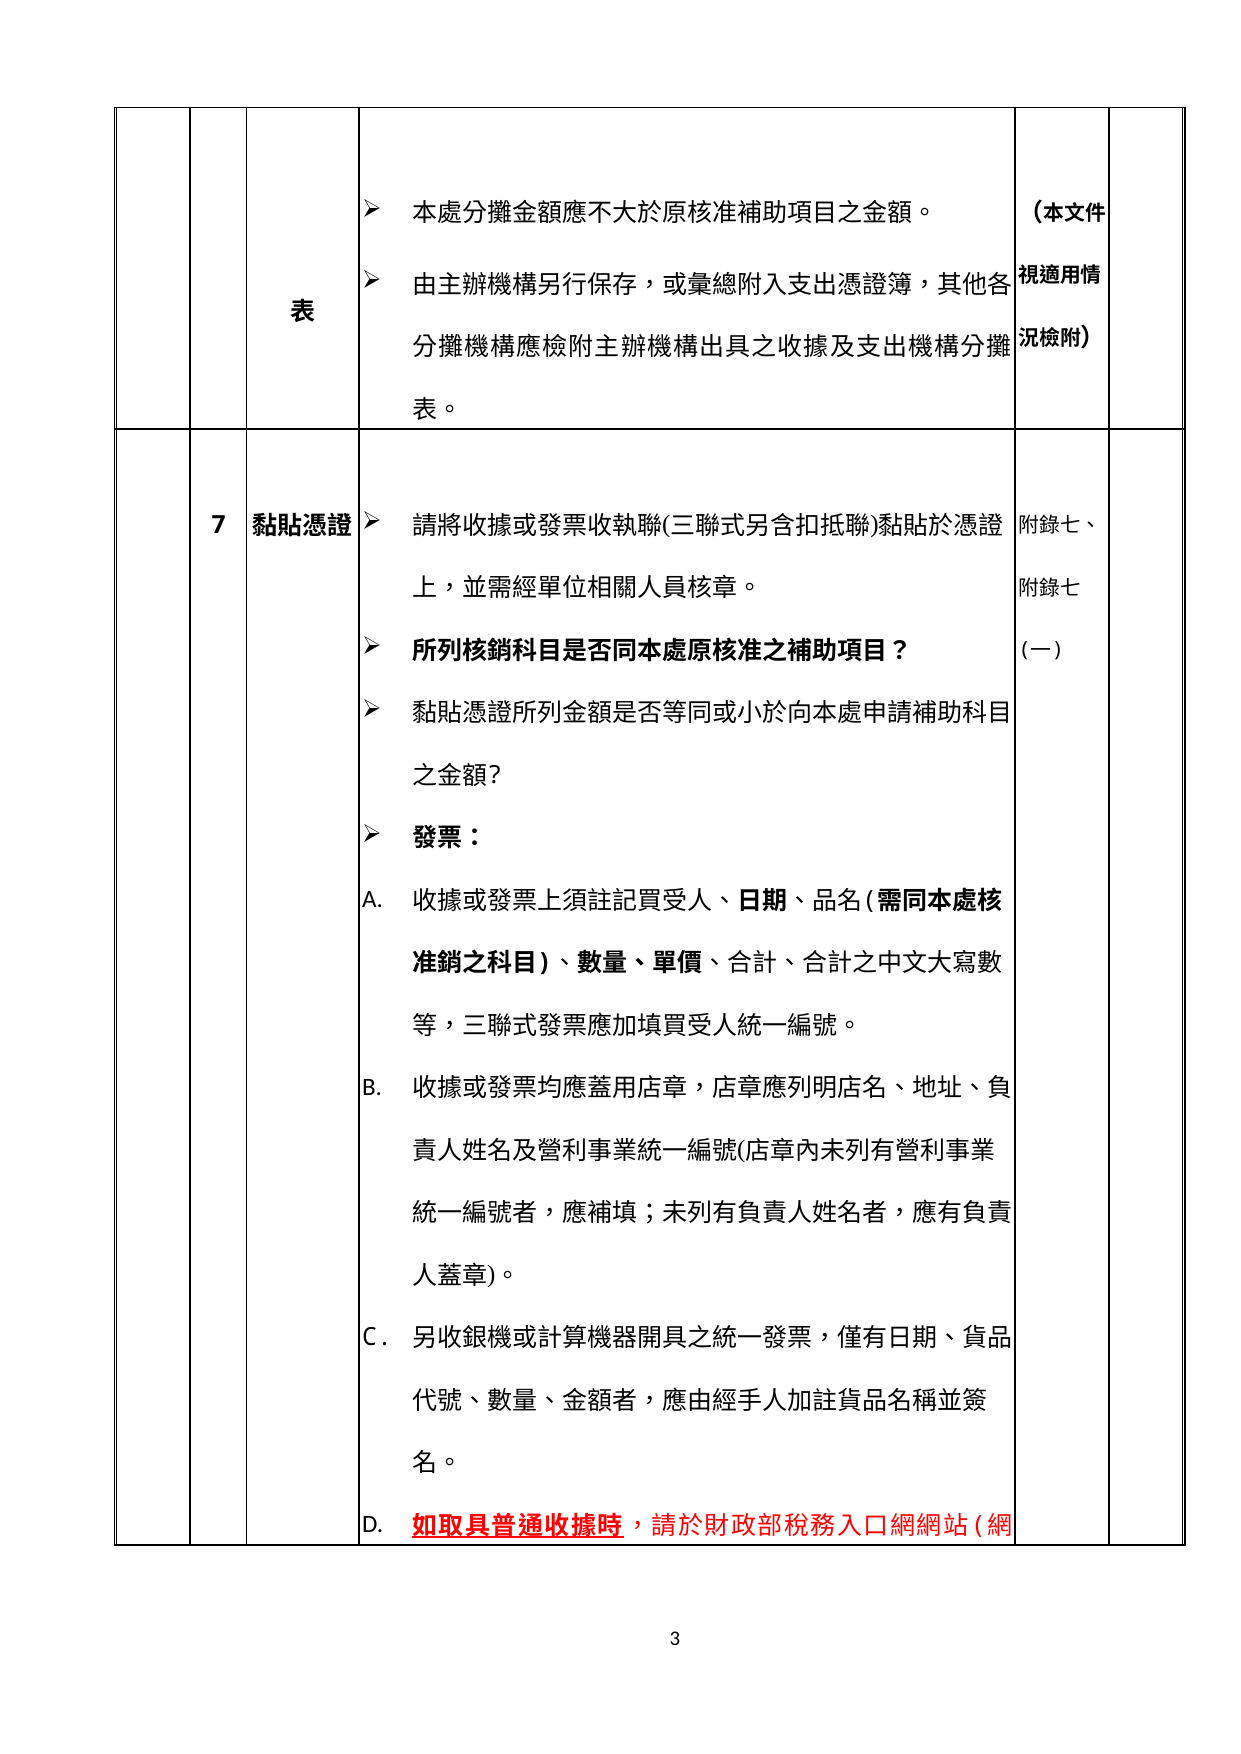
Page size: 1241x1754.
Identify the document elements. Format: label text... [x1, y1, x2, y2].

table_cell 7 [191, 430, 246, 1544]
table_cell [117, 108, 189, 428]
table_cell [117, 430, 189, 1544]
table_cell 附錄七、附錄七(一) [1016, 430, 1108, 1544]
table_cell （本文件視適用情況檢附） [1016, 108, 1108, 428]
table_cell 黏貼憑證 [247, 430, 358, 1544]
table_cell [191, 108, 246, 428]
table_cell 適用之情況：數機構分攤之支付款項（例如:單一申請核銷科目印刷費由多個補助單位分攤時），其支出憑證應加具支出分攤表（例如:印刷費用支出分攤表）。 本處分攤金額應不大於原核准補助項目之金額。 由主辦機構另行保存，或彙總附入支出憑證簿，其他各分攤機構應檢附主辦機構出具之收據及支出機構分攤表。 [360, 108, 1014, 428]
table_cell [1110, 430, 1182, 1544]
table_cell 表 [247, 108, 358, 428]
table_cell [1110, 108, 1182, 428]
table_cell 請將收據或發票收執聯(三聯式另含扣抵聯)黏貼於憑證上，並需經單位相關人員核章。 所列核銷科目是否同本處原核准之補助項目？ 黏貼憑證所列金額是否等同或小於向本處申請補助科目之金額? 發票： 收據或發票上須註記買受人、日期、品名(需同本處核准銷之科目)、數量、單價、合計、合計之中文大寫數等，三聯式發票應加填買受人統一編號。 收據或發票均應蓋用店章，店章應列明店名、地址、負責人姓名及營利事業統一編號(店章內未列有營利事業統一編號者，應補填；未列有負責人姓名者，應有負責人蓋章)。 另收銀機或計算機器開具之統一發票，僅有日期、貨品代號、數量、金額者，應由經手人加註貨品名稱並簽名。 如取具普通收據時，請於財政部稅務入口網網站(網 [360, 430, 1014, 1544]
